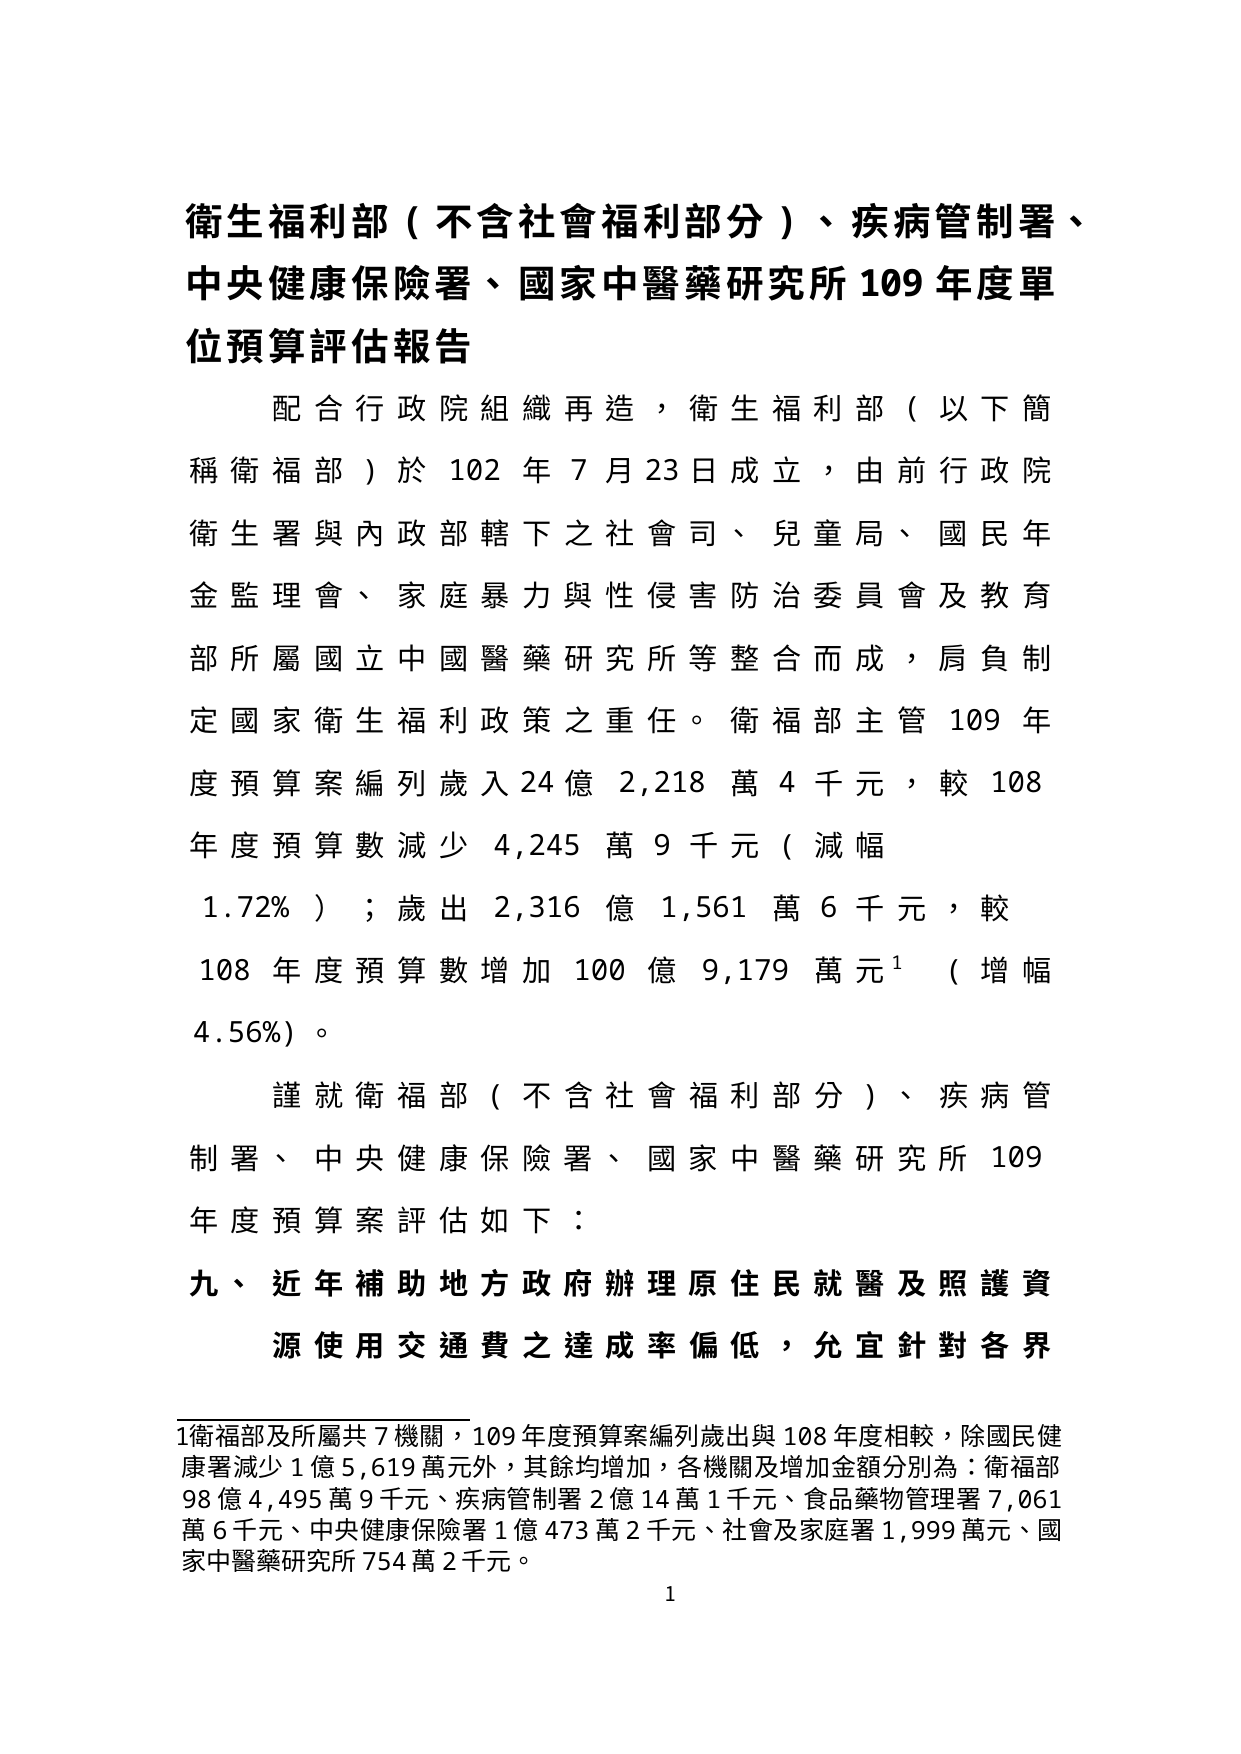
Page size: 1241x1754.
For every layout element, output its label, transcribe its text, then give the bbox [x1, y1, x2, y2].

text 九、近年補助地方政府辦理原住民就醫及照護資源使用交通費之達成率偏低，允宜針對各界 [183, 1240, 1058, 1365]
text 衛生福利部(不含社會福利部分)、疾病管制署、中央健康保險署、國家中醫藥研究所109年度單位預算評估報告 [183, 177, 1058, 365]
text 配合行政院組織再造，衛生福利部(以下簡稱衛福部)於102年7月23日成立，由前行政院衛生署與內政部轄下之社會司、兒童局、國民年金監理會、家庭暴力與性侵害防治委員會及教育部所屬國立中國醫藥研究所等整合而成，肩負制定國家衛生福利政策之重任。衛福部主管109年度預算案編列歲入24億2,218萬4千元，較108年度預算數減少4,245萬9千元(減幅1.72%）；歲出2,316億1,561萬6千元，較108年度預算數增加100億9,179萬元(增幅4.56%)。 [183, 365, 1058, 1052]
text 謹就衛福部(不含社會福利部分)、疾病管制署、中央健康保險署、國家中醫藥研究所109年度預算案評估如下： [183, 1052, 1058, 1240]
text 衛福部及所屬共7機關，109年度預算案編列歲出與108年度相較，除國民健康署減少1億5,619萬元外，其餘均增加，各機關及增加金額分別為：衛福部98億4,495萬9千元、疾病管制署2億14萬1千元、食品藥物管理署7,061萬6千元、中央健康保險署1億473萬2千元、社會及家庭署1,999萬元、國家中醫藥研究所754萬2千元。 [174, 1421, 1063, 1577]
